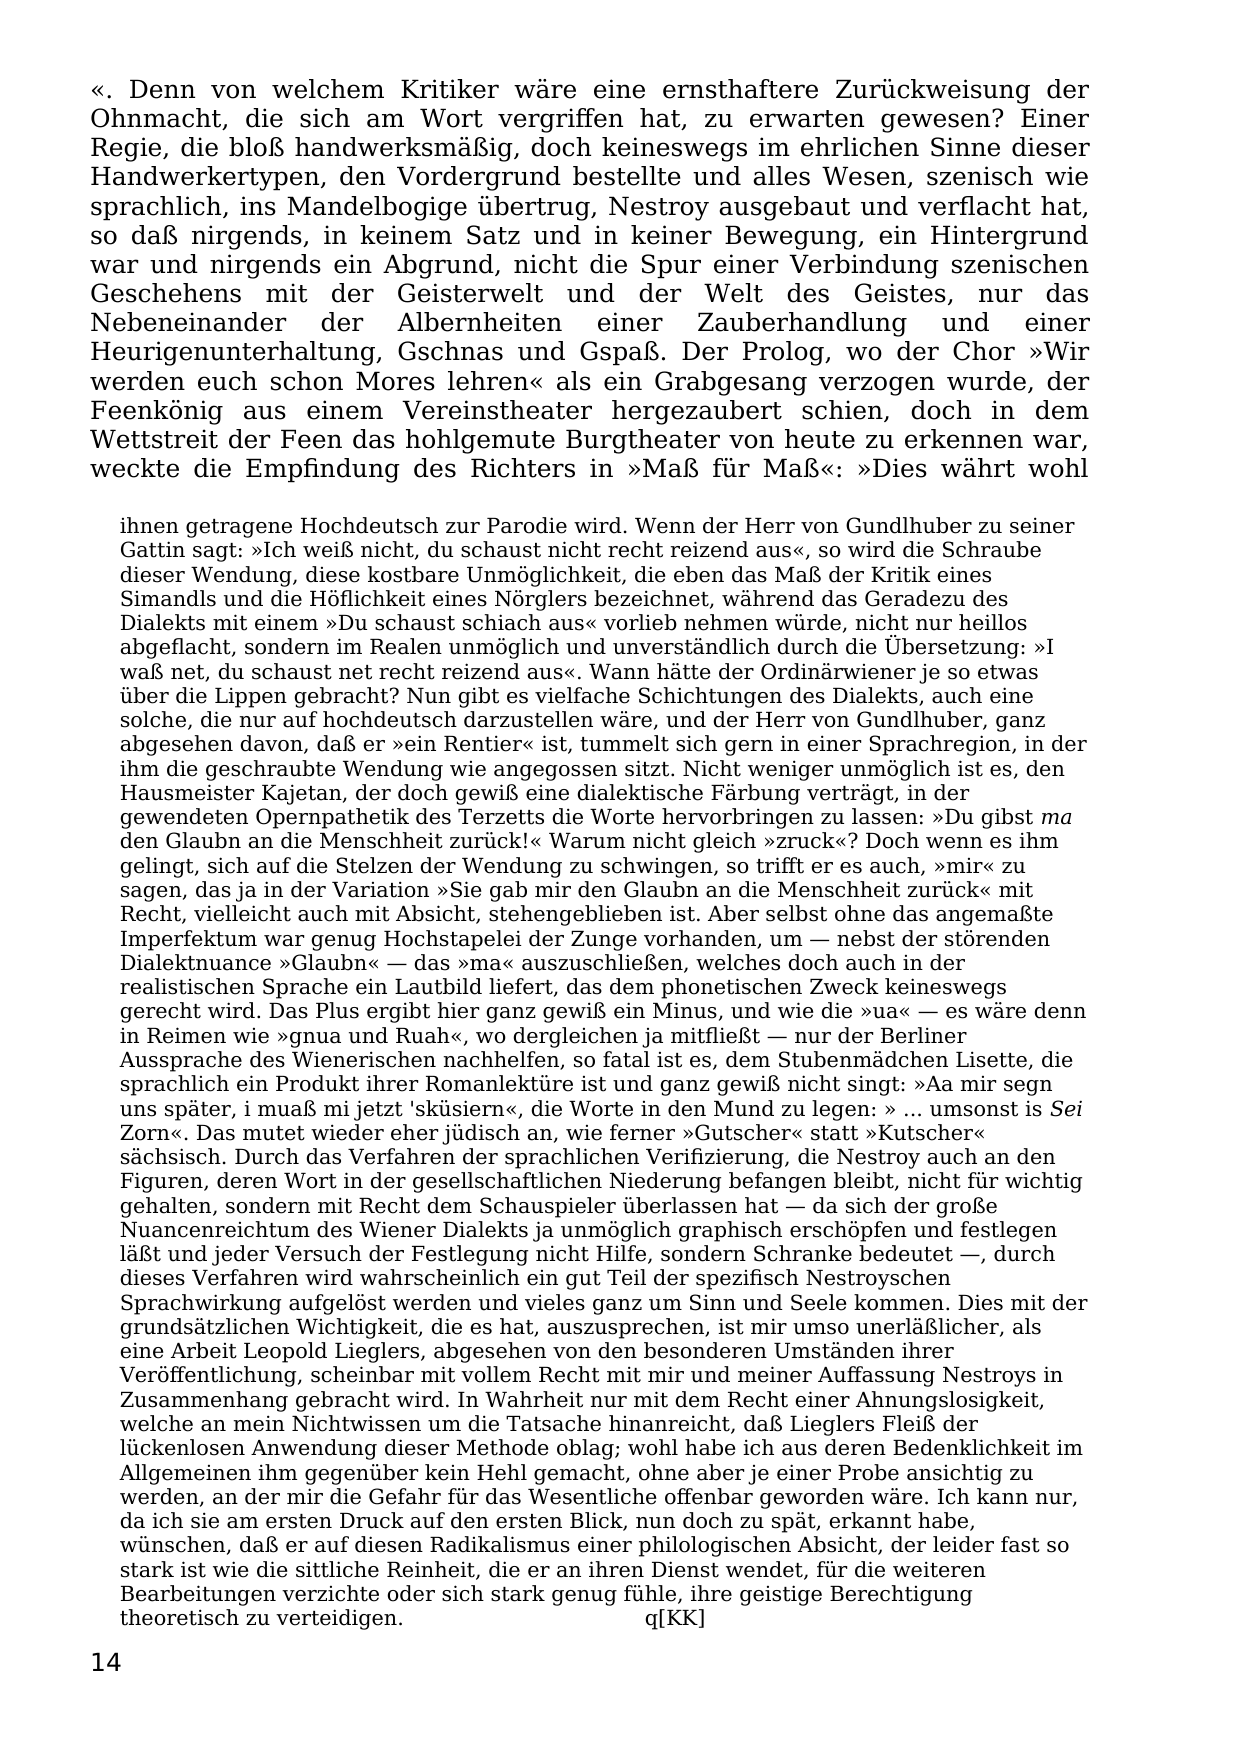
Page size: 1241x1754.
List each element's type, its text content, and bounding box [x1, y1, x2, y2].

text ihnen getragene Hochdeutsch zur Parodie wird. Wenn der Herr von Gundlhuber zu seiner Gattin sagt: »Ich weiß nicht, du schaust nicht recht reizend aus«, so wird die Schraube dieser Wendung, diese kostbare Unmöglichkeit, die eben das Maß der Kritik eines Simandls und die Höflichkeit eines Nörglers bezeichnet, während das Geradezu des Dialekts mit einem »Du schaust schiach aus« vorlieb nehmen würde, nicht nur heillos abgeflacht, sondern im Realen unmöglich und unverständlich durch die Übersetzung: »I waß net, du schaust net recht reizend aus«. Wann hätte der Ordinärwiener je so etwas über die Lippen gebracht? Nun gibt es vielfache Schichtungen des Dialekts, auch eine solche, die nur auf hochdeutsch darzustellen wäre, und der Herr von Gundlhuber, ganz abgesehen davon, daß er »ein Rentier« ist, tummelt sich gern in einer Sprachregion, in der ihm die geschraubte Wendung wie angegossen sitzt. Nicht weniger unmöglich ist es, den Hausmeister Kajetan, der doch gewiß eine dialektische Färbung verträgt, in der gewendeten Opernpathetik des Terzetts die Worte hervorbringen zu lassen: »Du gibst ma den Glaubn an die Menschheit zurück!« Warum nicht gleich »zruck«? Doch wenn es ihm gelingt, sich auf die Stelzen der Wendung zu schwingen, so trifft er es auch, »mir« zu sagen, das ja in der Variation »Sie gab mir den Glaubn an die Menschheit zurück« mit Recht, vielleicht auch mit Absicht, stehengeblieben ist. Aber selbst ohne das angemaßte Imperfektum war genug Hochstapelei der Zunge vorhanden, um — nebst der störenden Dialektnuance »Glaubn« — das »ma« auszuschließen, welches doch auch in der realistischen Sprache ein Lautbild liefert, das dem phonetischen Zweck keineswegs gerecht wird. Das Plus ergibt hier ganz gewiß ein Minus, und wie die »ua« — es wäre denn in Reimen wie »gnua und Ruah«, wo dergleichen ja mitfließt — nur der Berliner Aussprache des Wienerischen nachhelfen, so fatal ist es, dem Stubenmädchen Lisette, die sprachlich ein Produkt ihrer Romanlektüre ist und ganz gewiß nicht singt: »Aa mir segn uns später, i muaß mi jetzt 'sküsiern«, die Worte in den Mund zu legen: » ... umsonst is Sei Zorn«. Das mutet wieder eher jüdisch an, wie ferner »Gutscher« statt »Kutscher« sächsisch. Durch das Verfahren der sprachlichen Verifizierung, die Nestroy auch an den Figuren, deren Wort in der gesellschaftlichen Niederung befangen bleibt, nicht für wichtig gehalten, sondern mit Recht dem Schauspieler überlassen hat — da sich der große Nuancenreichtum des Wiener Dialekts ja unmöglich graphisch erschöpfen und festlegen läßt und jeder Versuch der Festlegung nicht Hilfe, sondern Schranke bedeutet —, durch dieses Verfahren wird wahrscheinlich ein gut Teil der spezifisch Nestroyschen Sprachwirkung aufgelöst werden und vieles ganz um Sinn und Seele kommen. Dies mit der grundsätzlichen Wichtigkeit, die es hat, auszusprechen, ist mir umso unerläßlicher, als eine Arbeit Leopold Lieglers, abgesehen von den besonderen Umständen ihrer Veröffentlichung, scheinbar mit vollem Recht mit mir und meiner Auffassung Nestroys in Zusammenhang gebracht wird. In Wahrheit nur mit dem Recht einer Ahnungslosigkeit, welche an mein Nichtwissen um die Tatsache hinanreicht, daß Lieglers Fleiß der lückenlosen Anwendung dieser Methode oblag; wohl habe ich aus deren Bedenklichkeit im Allgemeinen ihm gegenüber kein Hehl gemacht, ohne aber je einer Probe ansichtig zu werden, an der mir die Gefahr für das Wesentliche offenbar geworden wäre. Ich kann nur, da ich sie am ersten Druck auf den ersten Blick, nun doch zu spät, erkannt habe, wünschen, daß er auf diesen Radikalismus einer philologischen Absicht, der leider fast so stark ist wie die sittliche Reinheit, die er an ihren Dienst wendet, für die weiteren Bearbeitungen verzichte oder sich stark genug fühle, ihre geistige Berechtigung theoretisch zu verteidigen. q[KK] [90, 514, 1091, 1631]
text Dieser Herzschlag war im Burgtheater erdrosselt; kein Mensch hat ihn gehört, niemand auch nur verstanden, was da vorgehe. Und wie im zweiten Akt der Tischlergesell — in jedem Zug des Grams und des Glücks Verkörperung des Girardi—Tons — mit seiner Peppi, die er »in die Kiste auf die Geldsäcke hebt«, geradenwegs ins Märchen abgeht, davon war nichts zu spüren, und nur der intelligente Auernheimer fand, daß der Leim von den Dreien »der Dümmste« sei. Man könnte zweifeln, ob sie weniger die fehlenden Feinheiten gemerkt haben oder mehr von der vorhandenen Verdickung entzückt waren, und es würde sich wohl lohnen, an jeder Zeile, die da geschrieben wurde, mit dem Unwert der Leistung zugleich das Niveau der Besprechung darzustellen. Wenn ich aber die Proben, die ich gewähren kann, neben das Maß meiner eigenen Begehrlichkeit halte, so kann ich nur ein Nestroy—Wort zitieren, vor dessen Zeitlosigkeit auch Herrn Liebstöckl die Eignung für die »heutige Zeit« unerheblich scheinen wird: »Das ist grad so viel, als wenn man einem Walfisch eine Biskoten gibt.« Er kann zur Not noch Herrn Salten verschlingen, der an der Aufführung »strömendes Behagen« feststellt und an Herrn Thallers Zwirn, in dessen Wesen »wie ein leises Echo die ungeheure Heiterkeit des alten Wien tönt«, mit besonderem Entzücken seinen Abgang mit dem wiederholten »I halt's net aus«' »zugleich komisch und ergreifend«, beobachtet. Dieses »Ich halt's nicht aus«, das meiner Stimmung an diesem Abend entsprach und besonders beim Abgang dieses Zwirn, war ganz wie der des Knieriem völlig pathosfrei gehalten und ohne jede Fernsicht in den Abgrund, aus dem es nur eine Rettung durch die Geistermacht gibt. Es ist ein Schrei der Herzensangst, den man dem Experiment Kainz in dieser Rolle geglaubt haben mag. Daß sich die thebanische Kundigkeit des Herrn Salten wie die aller anderen auch auf die Dinge des theaterhistorischen Wissens erstreckt, versteht sich von selbst. Wenngleich er unter den Doppelkollegen Nestroys zwar Molière, aber nicht auch Aristophanes hervorhebt, so ist ihm doch anderseits bekannt, daß Adolph Müller, der 1886 gestorben ist, »ein Zeitgenosse Beethovens und Schuberts« war. (Hier weiß man wenigstens gleich daß es sich um eine Verwechslung mit Wenzel Müller handelt, so daß nicht annähernd solche Schwierigkeiten entstehen wie mit dem Proteus.) Gegen den Strom des Behagens, der sie alle fortreißt, schwimmt eigentlich nur Alfred Polgar, der das Bekenntnis »Ich halt's nicht aus«, von dem ich einen aktiven Gebrauch gemacht habe, wenigstens Nestroy gegen das Burgtheater in den Mund legt und die Feinfühligkeit hat, »Langeweile« zu wittern, die »um die beiden Hauptdarsteller herum« war, dem ich aber gerade in diesem Falle die Lust zugetraut hätte, aufs Ganze zu gehen und insbesondere zu merken, welchen Schaden das »Naturhafte« des Herrn Maierhofer an der Nestroyschen Diktion angerichtet hat, eine Art, an der ja vor allem die Wahrnehmung berechtigt erscheint: »Der Textklang wie ausgewunden, kein Tropfen Saft mehr in ihm «. Denn von welchem Kritiker wäre eine ernsthaftere Zurückweisung der Ohnmacht, die sich am Wort vergriffen hat, zu erwarten gewesen? Einer Regie, die bloß handwerksmäßig, doch keineswegs im ehrlichen Sinne dieser Handwerkertypen, den Vordergrund bestellte und alles Wesen, szenisch wie sprachlich, ins Mandelbogige übertrug, Nestroy ausgebaut und verflacht hat, so daß nirgends, in keinem Satz und in keiner Bewegung, ein Hintergrund war und nirgends ein Abgrund, nicht die Spur einer Verbindung szenischen Geschehens mit der Geisterwelt und der Welt des Geistes, nur das Nebeneinander der Albernheiten einer Zauberhandlung und einer Heurigenunterhaltung, Gschnas und Gspaß. Der Prolog, wo der Chor »Wir werden euch schon Mores lehren« als ein Grabgesang verzogen wurde, der Feenkönig aus einem Vereinstheater hergezaubert schien, doch in dem Wettstreit der Feen das hohlgemute Burgtheater von heute zu erkennen war, weckte die Empfindung des Richters in »Maß für Maß«: »Dies währt wohl eine Winternacht in Rußland, wenn Nächte dort am längsten sind. Ich geh und überlass' euch diese Untersuchung: Ich hoff', ihr findet Grund, sie all' zu stäupen.« Ich blieb und fand ihn. Ein böser Geist stieg aus der Versenkung auf, der als ein Stück Burschenherrlichkeit bei Krambambuli und Pfeife an einem Tische saß, mit einem kleinen Hieb und etwas Hakenkreuz, und so wenig wie seinen Augen mochte man seinen Ohren trauen, als in diesem verblüffenden Moment das Orchester statt der Müllerschen Musik die Guschelbauerklänge »Weil i a alter Drahrer bin« rauschend anhub, zu denen man sich doch wieder eher eine Erscheinung, die den Stößer schwenkt, gedacht hätte. Ein Einfall, so bunt wie dürftig, so sinnig wie schäbig, der den Geist der kommenden künstlerischen Begebenheiten gleich zauberhaft enthüllte, geradezu den Vorsatz Nestroys und aller Genien des Hauses musikalisch illustrierte, sich im Grab umzudrahn, und dem Kritiker der Reichspost die Anerkennung einer zwar etwas kühnen, aber nicht üblen »Anachronie« abgewann, während ich mich still grämte, daß da nicht schon lieber die Begleitmusik von der Resitant genommen war. Durchaus zufrieden war jener mit Herrn Zeska, nicht nur als dem Regisseur von solcher Ideenfülle, sondern auch als Darsteller des »naturgetreu gejüdelten Hausierers«. Denn eben darauf, also auf die abgetakelte Charge, die schon den Hitler zum Philosemiten machen müßte, kommt es in der Szene des Loshandels bekanntlich an, und nicht etwa darauf, daß die Geisterwelt einen Versucher schickt. Den vermöchte Herr Zeska freilich weder darstellerisch zu bewältigen noch regiemäßig in die Handlung einzustellen, in der der dreifache Lotterietreffertraum zur Einfältigkeit wird, wenn der Zufall so sich mit einer realistischen Figur verknüpft, die ihre zweifelhafte Komik im singenden Abjüdeln der Losnummern betätigt. Der Burgtheaterregisseur Nestroys, der dies Genre jedenfalls dem neuen Kurs zuliebe pflegt, weiß mit einem solchen, wenngleich stummen Hausierer auch eine Straßenszene im »Jux« zu beleben, wodurch er sich freilich das Verdienst erwirbt, die Aufmerksamkeit von den Sprechern abzulenken; denn mit der Heiterkeit, die ein die Passanten in den Laden zerrender Jud erweckt, können es selbst die Komiker des Burgtheaters nicht aufnehmen. Und wer unter diesem Publikum und seiner geistigen Elite würde, da er eine geisterhafte Überhöhung der Szene ja doch nicht spürte, sie im Burgtheater anno 1924 vermissen? Selbst die im Natürlichen seßhafte Begabung, die sich episodisch hin und wieder anzeigt oder noch von früher vorhanden ist, wird durch solche Führung gehemmt, wie etwa Fräulein Seidler als Peppi, die im Gespräch mit einem andern Knieriem wohl das Zeug hätte zur herzigen Ahnungslosigkeit der Gestalt, die da »nicht an den Kometen glaubt« und infolgedessen »Augen machen wird«. Zu schmächtig für die Explosionen des Vaters Hobelmann in der berühmten Briefszene, hat Herr Moser doch als einer der spärlichen Burgtheaterreste echte sprachliche Politur. Ein gutes Bild machen auch die Darstellerinnen der Familie Palpiti: Frau Lewinsky, ehedem Gattin des großen Namensträgers, heute nicht nur im Abstand der dürftigen Generation, sondern durch gereiftes Können der edlen Erbschaft wert; Fräulein Glossy, die als Camilla bloß nicht durch italienischen Akzent, sondern durch gestelztes Hochdeutsch vor dem Zwirn die Purkersdorferin kaschieren müßte, der er dann schon die »wällische Aussprache« glauben wird; Fräulein Percy, ein parodistisches Talent, dessen Schärfe man aber auch zur Zerstörung des Köhlerhüttenzaubers im »Alpenkönig« beitragen läßt. Hauptsächlich durch sie war das Quodlibet der erträglichste Moment der Aufführung, wiewohl auch hier — vermutlich weil das dreifache Durchhalten der Operntravestie nicht zu erlangen war — Nestroy verfälscht wurde, teils durch Benützung seiner anderen Quodlibets (Motiv: Bin ich nicht a schöner Kerl Kerl Kerl, g'wachsen wie a Pfeifenröhrl —röhrl —röhrl), teils wohl auch durch fremde Zutat und indem die Regie sich den geschmackigen Einfall nicht versagte, die Selbstherrlichkeit des theatralischen Unsinns mit einem noblen Straußwalzer zu krönen. Herr Auernheimer, der nebst vielem andern nicht zu wissen scheint, daß diese Quodlibets, als Text nicht lesbar, als musikalischer Abschluß der aus der Wirrnis einer Situation erlösende Purzelbaum waren und durchaus zum Nestroytheater gehörig, tadelt, daß dies »nicht mehr Nestroy, sondern Offenbach« sei. Welch ein Tadel! Sich aber in seiner eigenen Meinung nicht auskennend, findet er sowohl, daß »die Verse stumpfsinnig« seien, wie daß »die Geisteskraft des Dichters uns am Ende auch über solche Geschmacksentgleisungen der Regie hinwegträgt«. Aber es war weiß Gott ihre geringste, sich einmal halbwegs an den Stumpfsinn des Dichters zu halten, wenn sie doch sonst nichts tat, als seine Geisteskraft durch ein Übermaß an Geschmack zu verleugnen. Kaum daß die oder jene Episode von Theaterluft angeweht war, wie der Maler des Herrn Huber (der als »Weinberl« nach ihr schnappen muß und Erleichterung nur vom Schatten des Herrn Treßler empfängt); während in der gleichen Szene dem Herrn Seydelmann an dem einen Satz des Fleischermeisters sofort anzumerken war, daß er eine Generation von Schauspielern herangebildet hat. Und da solch seltene Gelegenheit theatralischer Betrachtung das Gewissen zum Ausdruck dessen zwingt, was der Blick festhielt, und weil mir nun einmal ein Apostroph, der übers Weltmeer kommt, beträchtlicher erscheint als ein Zeppelin, wenigstens in dem Sinne, daß die Menschheit jenem weit weniger noch als diesem gewachsen sein dürfte, so möchte ich schließlich auf den »ersten Bedienten« des Herrn Moncza hinweisen, der wie das alte Burgtheater aussieht, das Arnsburgtheater und mir in der Bühnenluft weit zuständiger vorkommt als etwa die Gestalt des Herrn Karlheinz Martin, die, für Nestroy noch nicht bemüht, vor jenem Eingang der Entwicklung steht, welcher den dort Beschäftigten leider nicht verboten ist. Alles in allem (und ehe mich besagte Entwicklung zu einem Seitenblick nötigt), möchte ich die unter den kundigen Thebanern erörterte Doktorfrage, ob Nestroy ins Burgtheater gehört, nach meinen Eindrücken immerhin so beantworten, daß er dorthin gehören würde, wenn ihn dort die Schauspieler des Lustspieltheaters, die ich an der Arbeit von »Eine Wohnung zu vermieten« gesehen habe, aufführen wollten und Herr Jarno die Regie hätte. Da wäre noch etwas wie ein Zusammenhang mit dem Element der Dichtung gegeben oder durchsetzbar, und wenn heute schon nicht gerade die gebietende Geste vorrätig wäre, mit welcher die nach dem Firmament weisende und ein G'mischt's herbeiwinkende Gestalt Nestroys bildhaft überliefert ist, der Rüpel von Shakespearescher Unform, der tief ins Glas blickt, um die Sterne zu betrachten, stände doch bei Herrn Sachs wie bei Herrn Kneidinger statt eines Thaddädls da, ganz anders dränge dieses Schusterbasses Grundgewalt zu Planeten und Kometen, und um und durch solchen Mittelpunkt wäre nicht die Langeweile zu spüren, die manche kritische Stimme zu bekennen nicht umhin konnte und die gleich beim Aufgehen des Vorhangs als ein Zauberrahmen fixiert schien, indem sich die Drohung »Wir werden euch schon Mores lehren« gegen diejenigen richtete, die vom heutigen Burgtheater mehr als solche verlangen, nämlich Humores. Denn es treibt sich ein böser Geist im Land herum, der sich der Herzen unserer Söhne bemächtigt und sie vom Pfade einer Ordnung gelockt hat, die das Unzulängliche Ereignis werden läßt. Wenn dieser böse Geist nicht gebannt wird, sondern im Gegenteil der Vorstellung des »Lumpazivagabundus« beiwohnt, sind sie verloren und allen möglichen Erkenntnissen über die Lage des heutigen Theaters zugänglich, die weiß Gott kein lustiges Elend ist. [90, 75, 1091, 483]
